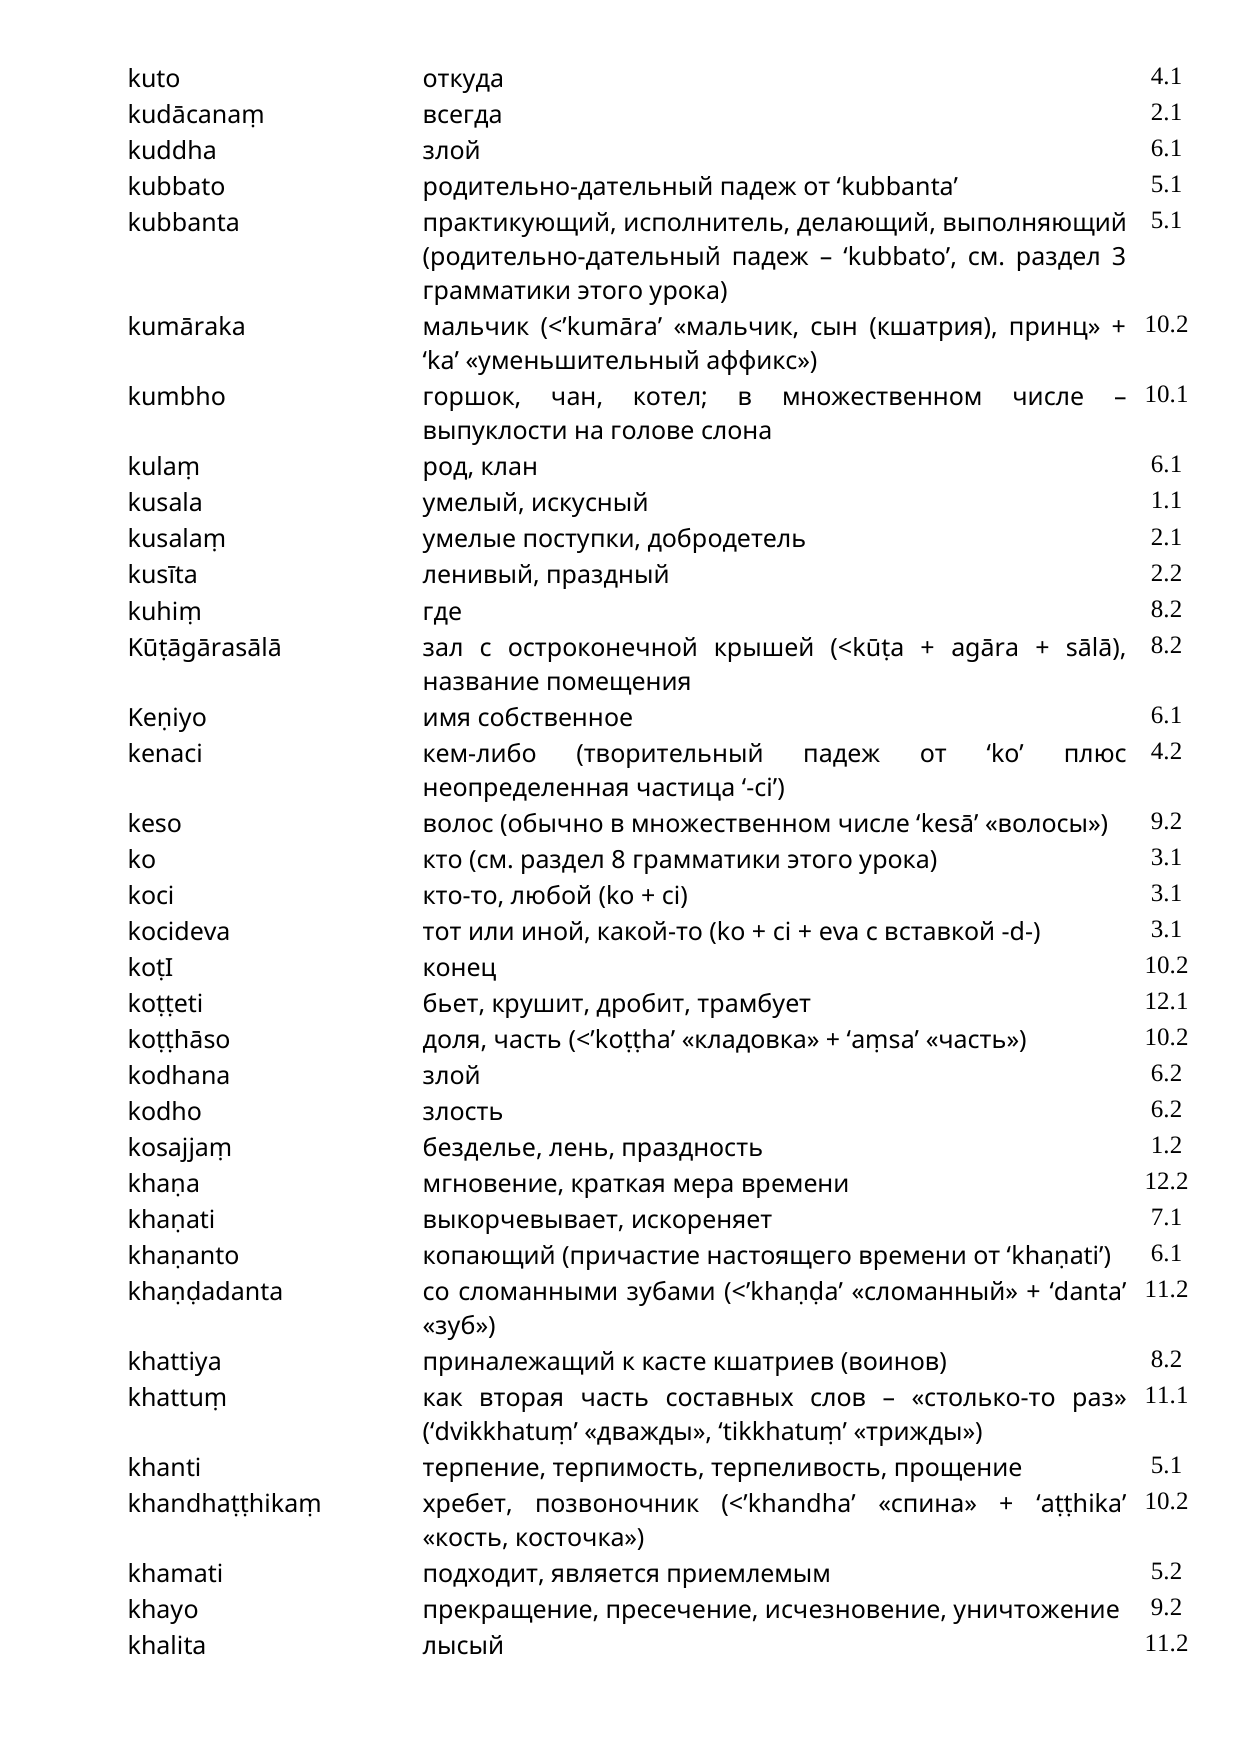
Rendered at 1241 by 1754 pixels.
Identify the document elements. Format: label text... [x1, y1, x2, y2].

table_cell 11.2 [1129, 1626, 1203, 1662]
table_cell 6.2 [1129, 1056, 1203, 1092]
table_cell 12.2 [1129, 1164, 1203, 1200]
table_cell 6.1 [1129, 698, 1203, 733]
table_cell kusalaṃ [125, 519, 420, 555]
table_cell злость [420, 1092, 1129, 1128]
table_cell 11.2 [1129, 1272, 1203, 1342]
table_cell 3.1 [1129, 876, 1203, 912]
table_cell 2.1 [1129, 95, 1203, 131]
table_cell 10.2 [1129, 307, 1203, 377]
table_cell kudācanaṃ [125, 95, 420, 131]
table_cell 2.1 [1129, 519, 1203, 555]
table_cell копающий (причастие настоящего времени от ‘khaṇati’) [420, 1236, 1129, 1272]
table_cell как вторая часть составных слов – «столько-то раз» (‘dvikkhatuṃ’ «дважды», ‘tikkhatuṃ’ «трижды») [420, 1378, 1129, 1448]
table_cell 8.2 [1129, 1342, 1203, 1378]
table_cell 10.2 [1129, 1020, 1203, 1056]
table_cell 4.2 [1129, 734, 1203, 803]
table_cell 2.2 [1129, 555, 1203, 591]
table_cell 1.2 [1129, 1128, 1203, 1164]
table_cell практикующий, исполнитель, делающий, выполняющий (родительно-дательный падеж – ‘kubbato’, см. раздел 3 грамматики этого урока) [420, 203, 1129, 307]
table_cell прекращение, пресечение, исчезновение, уничтожение [420, 1590, 1129, 1626]
table_cell умелые поступки, добродетель [420, 519, 1129, 555]
table_cell khaṇanto [125, 1236, 420, 1272]
table_cell злой [420, 131, 1129, 167]
table_cell khanti [125, 1448, 420, 1484]
table_cell 3.1 [1129, 912, 1203, 948]
table_cell kodho [125, 1092, 420, 1128]
table_cell khayo [125, 1590, 420, 1626]
table_cell 11.1 [1129, 1378, 1203, 1448]
table_cell где [420, 591, 1129, 627]
table_cell kumāraka [125, 307, 420, 377]
table_cell khaṇati [125, 1200, 420, 1236]
table_cell 5.1 [1129, 203, 1203, 307]
table_cell khaṇa [125, 1164, 420, 1200]
table_cell khamati [125, 1554, 420, 1590]
table_cell kubbato [125, 167, 420, 203]
table_cell keso [125, 804, 420, 839]
table_cell khattiya [125, 1342, 420, 1378]
table_cell kusīta [125, 555, 420, 591]
table_cell Keṇiyo [125, 698, 420, 733]
table_cell 10.2 [1129, 948, 1203, 984]
table_cell доля, часть (<’koṭṭha’ «кладовка» + ‘aṃsa’ «часть») [420, 1020, 1129, 1056]
table_cell 6.1 [1129, 447, 1203, 483]
table_cell конец [420, 948, 1129, 984]
table_cell kumbho [125, 377, 420, 447]
table_cell волос (обычно в множественном числе ‘kesā’ «волосы») [420, 804, 1129, 839]
table_cell kulaṃ [125, 447, 420, 483]
table_cell 10.2 [1129, 1484, 1203, 1554]
table_cell koṭI [125, 948, 420, 984]
table_cell 9.2 [1129, 804, 1203, 839]
table_cell kusala [125, 483, 420, 519]
table_cell кто (см. раздел 8 грамматики этого урока) [420, 840, 1129, 876]
table_cell терпение, терпимость, терпеливость, прощение [420, 1448, 1129, 1484]
table_cell koṭṭeti [125, 984, 420, 1020]
table_cell всегда [420, 95, 1129, 131]
table_cell 8.2 [1129, 628, 1203, 697]
table_cell 8.2 [1129, 591, 1203, 627]
table_cell kuddha [125, 131, 420, 167]
table_cell со сломанными зубами (<’khaṇḍa’ «сломанный» + ‘danta’ «зуб») [420, 1272, 1129, 1342]
table_cell ko [125, 840, 420, 876]
table_cell kubbanta [125, 203, 420, 307]
table_cell khandhaṭṭhikaṃ [125, 1484, 420, 1554]
table_cell 7.1 [1129, 1200, 1203, 1236]
table_cell khattuṃ [125, 1378, 420, 1448]
table_cell 6.1 [1129, 131, 1203, 167]
table_cell безделье, лень, праздность [420, 1128, 1129, 1164]
table_cell kosajjaṃ [125, 1128, 420, 1164]
table_cell злой [420, 1056, 1129, 1092]
table_cell подходит, является приемлемым [420, 1554, 1129, 1590]
table_cell 12.1 [1129, 984, 1203, 1020]
table_cell кто-то, любой (ko + ci) [420, 876, 1129, 912]
table_cell приналежащий к касте кшатриев (воинов) [420, 1342, 1129, 1378]
table_cell 9.2 [1129, 1590, 1203, 1626]
table_cell khaṇḍadanta [125, 1272, 420, 1342]
table_cell мальчик (<’kumāra’ «мальчик, сын (кшатрия), принц» + ‘ka’ «уменьшительный аффикс») [420, 307, 1129, 377]
table_cell лысый [420, 1626, 1129, 1662]
table_cell имя собственное [420, 698, 1129, 733]
table_cell родительно-дательный падеж от ‘kubbanta’ [420, 167, 1129, 203]
table_cell кем-либо (творительный падеж от ‘ko’ плюс неопределенная частица ‘-ci’) [420, 734, 1129, 803]
table_cell 5.1 [1129, 167, 1203, 203]
table_cell тот или иной, какой-то (ko + ci + eva с вставкой -d-) [420, 912, 1129, 948]
table_cell 3.1 [1129, 840, 1203, 876]
table_cell мгновение, краткая мера времени [420, 1164, 1129, 1200]
table_cell kocideva [125, 912, 420, 948]
table_cell 10.1 [1129, 377, 1203, 447]
table_cell откуда [420, 59, 1129, 95]
table_cell 5.1 [1129, 1448, 1203, 1484]
table_cell khalita [125, 1626, 420, 1662]
table_cell 4.1 [1129, 59, 1203, 95]
table_cell 6.1 [1129, 1236, 1203, 1272]
table_cell kenaci [125, 734, 420, 803]
table_cell 1.1 [1129, 483, 1203, 519]
table_cell бьет, крушит, дробит, трамбует [420, 984, 1129, 1020]
table_cell хребет, позвоночник (<’khandha’ «спина» + ‘aṭṭhika’ «кость, косточка») [420, 1484, 1129, 1554]
table_cell kuhiṃ [125, 591, 420, 627]
table_cell горшок, чан, котел; в множественном числе – выпуклости на голове слона [420, 377, 1129, 447]
table_cell ленивый, праздный [420, 555, 1129, 591]
table_cell kuto [125, 59, 420, 95]
table_cell выкорчевывает, искореняет [420, 1200, 1129, 1236]
table_cell Kūṭāgārasālā [125, 628, 420, 697]
table_cell умелый, искусный [420, 483, 1129, 519]
table_cell kodhana [125, 1056, 420, 1092]
table_cell род, клан [420, 447, 1129, 483]
table_cell 5.2 [1129, 1554, 1203, 1590]
table_cell koṭṭhāso [125, 1020, 420, 1056]
table_cell зал с остроконечной крышей (<kūṭa + agāra + sālā), название помещения [420, 628, 1129, 697]
table_cell koci [125, 876, 420, 912]
table_cell 6.2 [1129, 1092, 1203, 1128]
